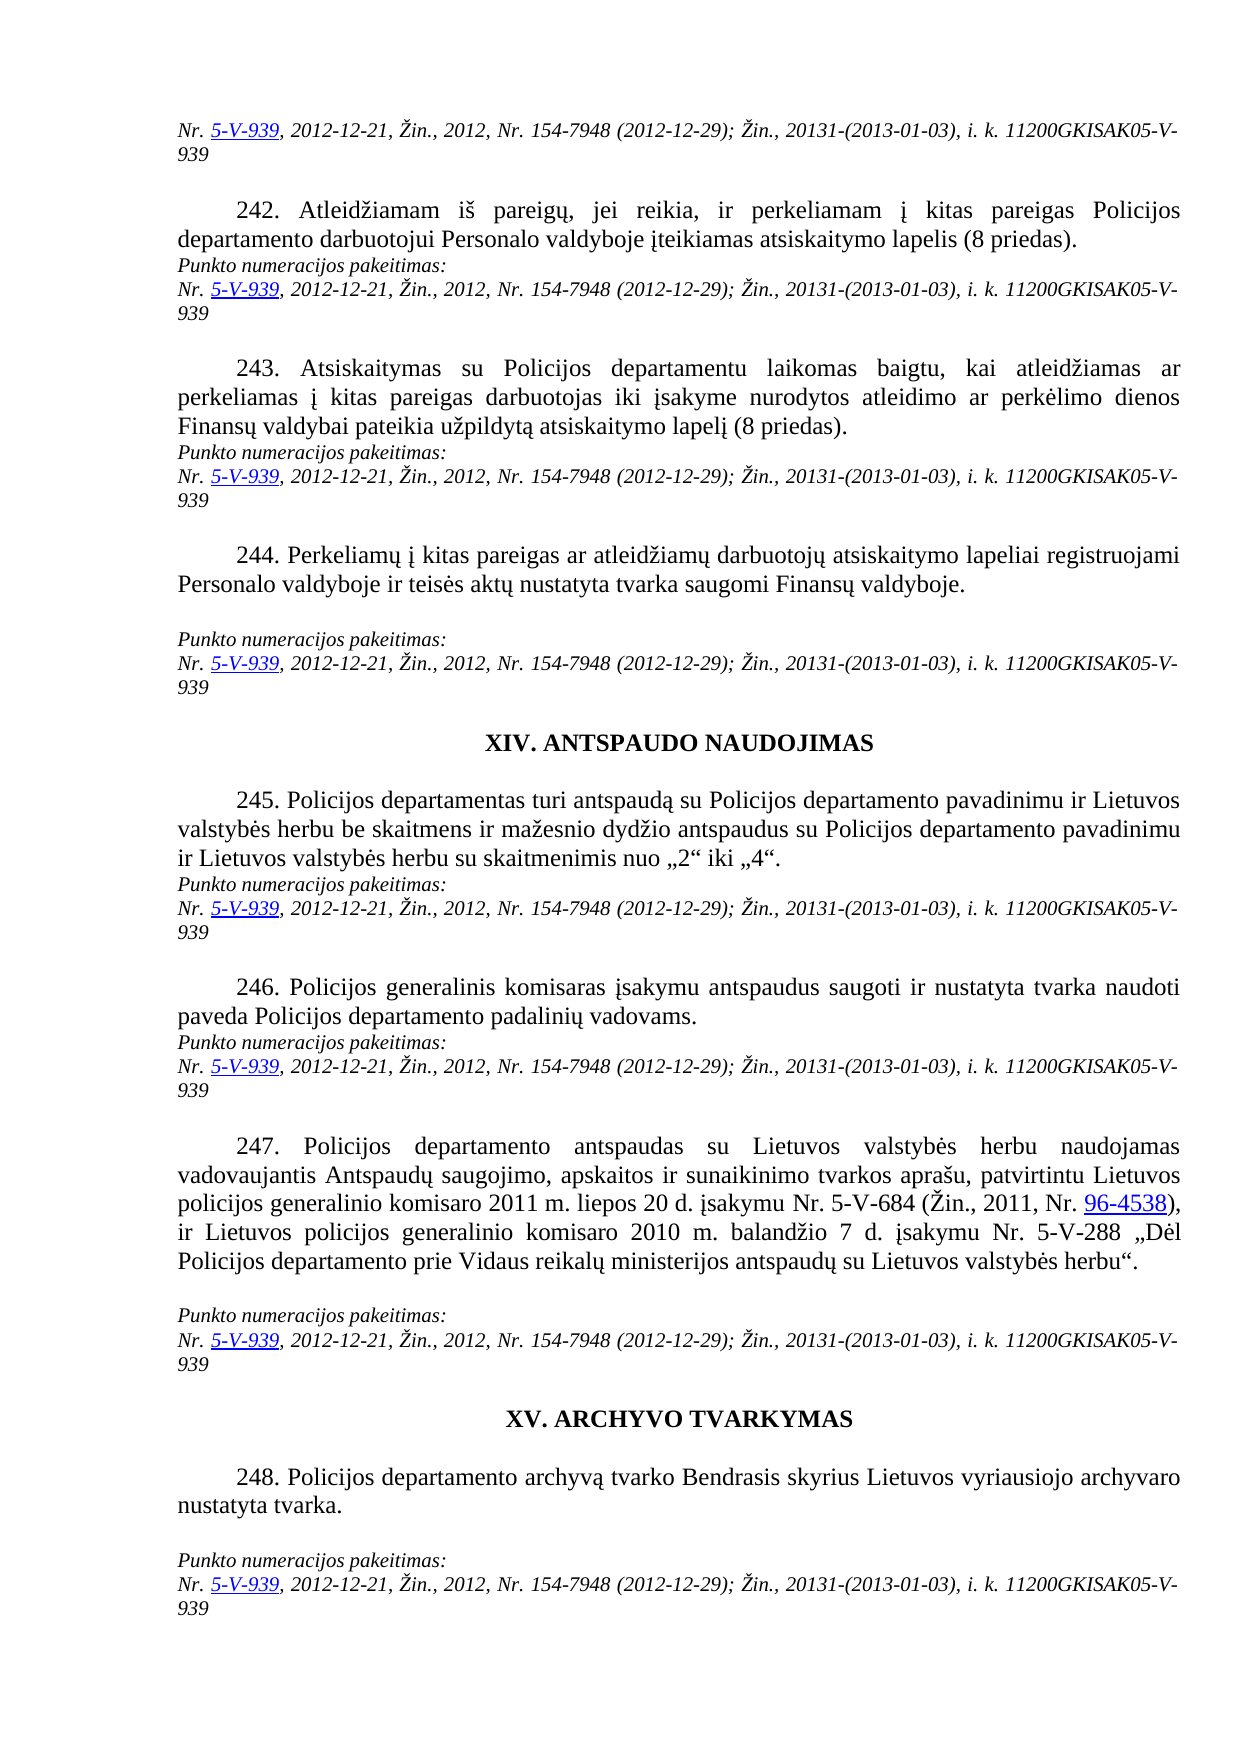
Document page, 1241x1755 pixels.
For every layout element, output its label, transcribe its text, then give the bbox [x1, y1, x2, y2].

text Nr. 5-V-939, 2012-12-21, Žin., 2012, Nr. 154-7948 (2012-12-29); Žin., 20131-(2013-01-03), i. k. 11200GKISAK05-V-939 [177, 1572, 1181, 1620]
text 248. Policijos departamento archyvą tvarko Bendrasis skyrius Lietuvos vyriausiojo archyvaro nustatyta tvarka. [177, 1462, 1181, 1519]
text 244. Perkeliamų į kitas pareigas ar atleidžiamų darbuotojų atsiskaitymo lapeliai registruojami Personalo valdyboje ir teisės aktų nustatyta tvarka saugomi Finansų valdyboje. [177, 541, 1181, 598]
text 242. Atleidžiamam iš pareigų, jei reikia, ir perkeliamam į kitas pareigas Policijos departamento darbuotojui Personalo valdyboje įteikiamas atsiskaitymo lapelis (8 priedas). [177, 195, 1181, 252]
text Nr. 5-V-939, 2012-12-21, Žin., 2012, Nr. 154-7948 (2012-12-29); Žin., 20131-(2013-01-03), i. k. 11200GKISAK05-V-939 [177, 896, 1181, 944]
text Nr. 5-V-939, 2012-12-21, Žin., 2012, Nr. 154-7948 (2012-12-29); Žin., 20131-(2013-01-03), i. k. 11200GKISAK05-V-939 [177, 118, 1181, 166]
text Punkto numeracijos pakeitimas: [177, 1303, 1181, 1327]
text Punkto numeracijos pakeitimas: [177, 1030, 1181, 1054]
text 246. Policijos generalinis komisaras įsakymu antspaudus saugoti ir nustatyta tvarka naudoti paveda Policijos departamento padalinių vadovams. [177, 972, 1181, 1030]
text XV. ARCHYVO TVARKYMAS [177, 1404, 1181, 1433]
text 243. Atsiskaitymas su Policijos departamentu laikomas baigtu, kai atleidžiamas ar perkeliamas į kitas pareigas darbuotojas iki įsakyme nurodytos atleidimo ar perkėlimo dienos Finansų valdybai pateikia užpildytą atsiskaitymo lapelį (8 priedas). [177, 353, 1181, 440]
text Punkto numeracijos pakeitimas: [177, 627, 1181, 651]
text Nr. 5-V-939, 2012-12-21, Žin., 2012, Nr. 154-7948 (2012-12-29); Žin., 20131-(2013-01-03), i. k. 11200GKISAK05-V-939 [177, 1327, 1181, 1376]
text Nr. 5-V-939, 2012-12-21, Žin., 2012, Nr. 154-7948 (2012-12-29); Žin., 20131-(2013-01-03), i. k. 11200GKISAK05-V-939 [177, 464, 1181, 512]
text Punkto numeracijos pakeitimas: [177, 1548, 1181, 1572]
text Punkto numeracijos pakeitimas: [177, 872, 1181, 896]
text Nr. 5-V-939, 2012-12-21, Žin., 2012, Nr. 154-7948 (2012-12-29); Žin., 20131-(2013-01-03), i. k. 11200GKISAK05-V-939 [177, 1054, 1181, 1102]
text Nr. 5-V-939, 2012-12-21, Žin., 2012, Nr. 154-7948 (2012-12-29); Žin., 20131-(2013-01-03), i. k. 11200GKISAK05-V-939 [177, 651, 1181, 699]
text 247. Policijos departamento antspaudas su Lietuvos valstybės herbu naudojamas vadovaujantis Antspaudų saugojimo, apskaitos ir sunaikinimo tvarkos aprašu, patvirtintu Lietuvos policijos generalinio komisaro 2011 m. liepos 20 d. įsakymu Nr. 5-V-684 (Žin., 2011, Nr. 96-4538), ir Lietuvos policijos generalinio komisaro 2010 m. balandžio 7 d. įsakymu Nr. 5-V-288 „Dėl Policijos departamento prie Vidaus reikalų ministerijos antspaudų su Lietuvos valstybės herbu“. [177, 1131, 1181, 1275]
text Nr. 5-V-939, 2012-12-21, Žin., 2012, Nr. 154-7948 (2012-12-29); Žin., 20131-(2013-01-03), i. k. 11200GKISAK05-V-939 [177, 277, 1181, 325]
text 245. Policijos departamentas turi antspaudą su Policijos departamento pavadinimu ir Lietuvos valstybės herbu be skaitmens ir mažesnio dydžio antspaudus su Policijos departamento pavadinimu ir Lietuvos valstybės herbu su skaitmenimis nuo „2“ iki „4“. [177, 785, 1181, 872]
text XIV. ANTSPAUDO NAUDOJIMAS [177, 728, 1181, 757]
text Punkto numeracijos pakeitimas: [177, 440, 1181, 464]
text Punkto numeracijos pakeitimas: [177, 252, 1181, 277]
